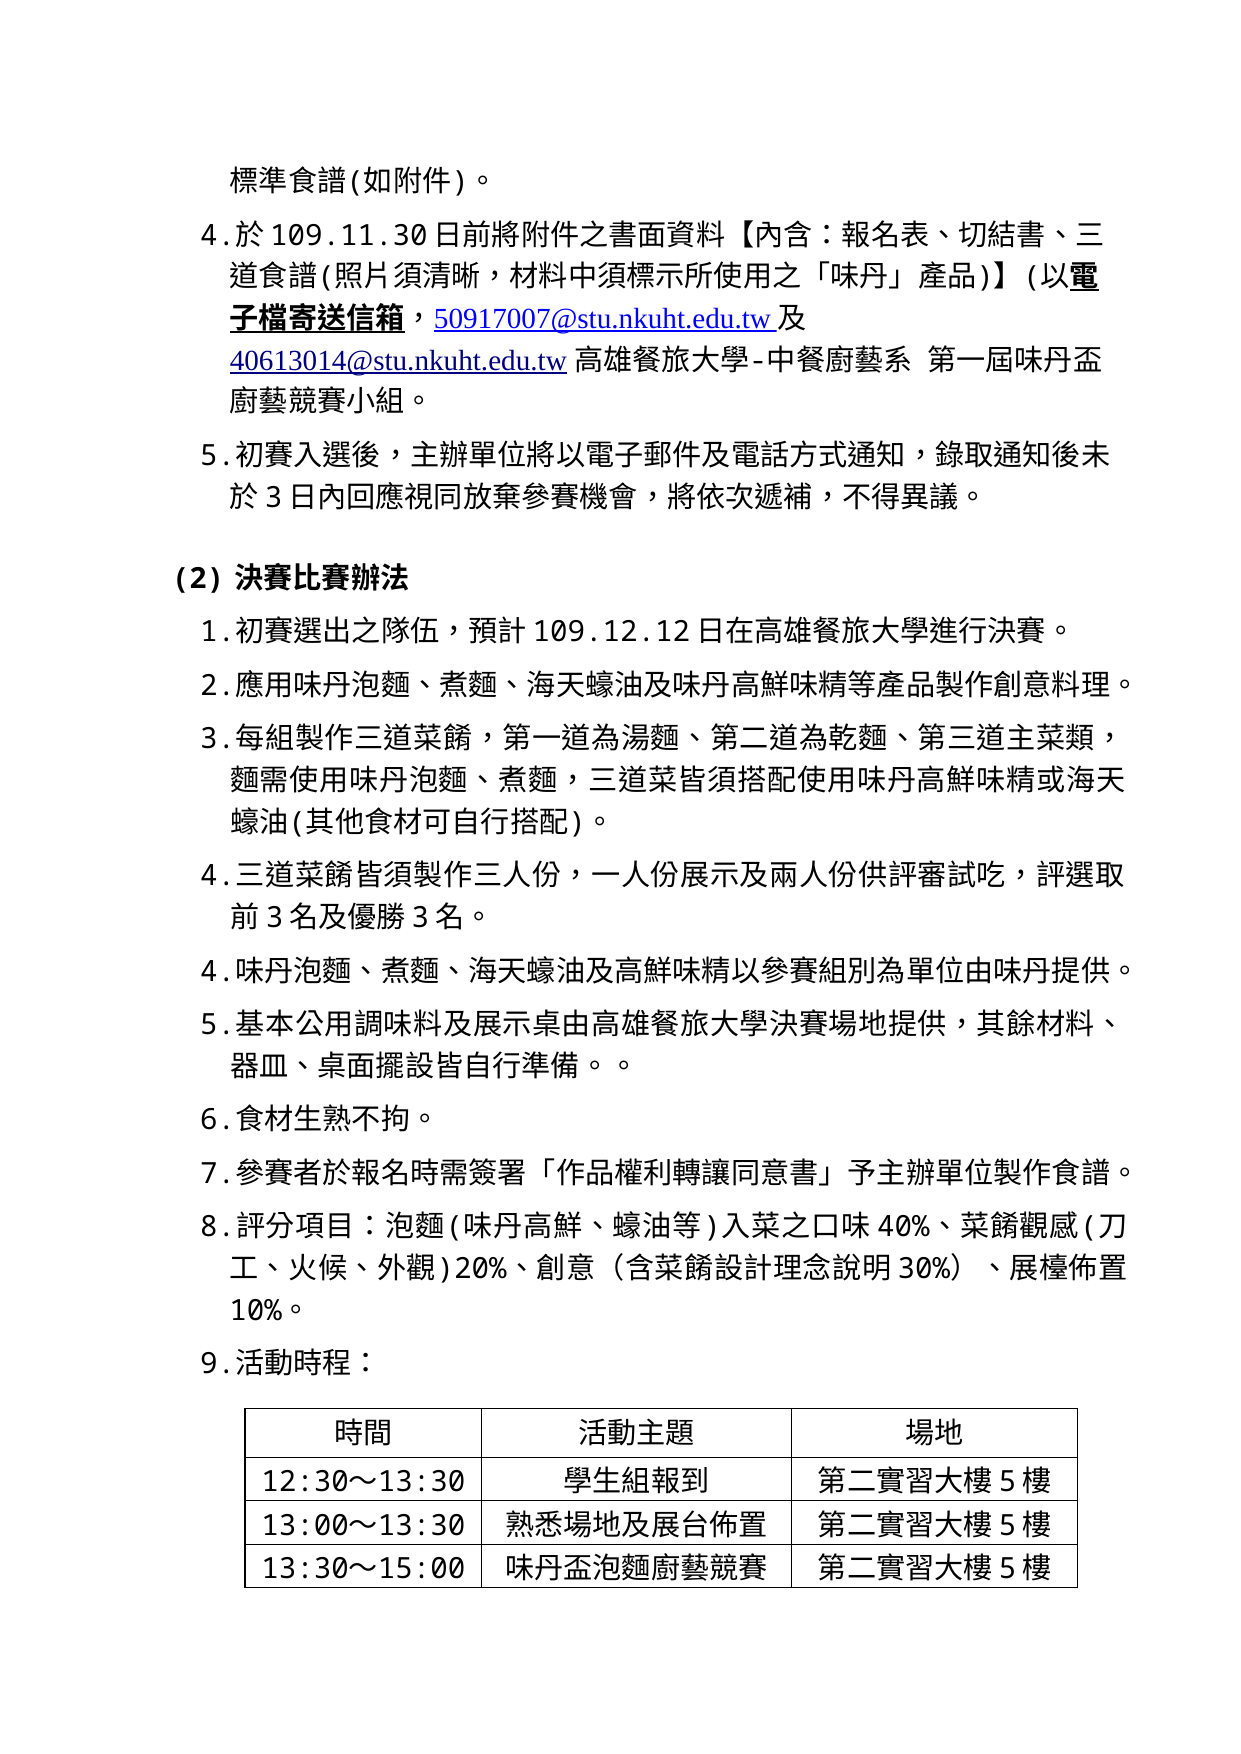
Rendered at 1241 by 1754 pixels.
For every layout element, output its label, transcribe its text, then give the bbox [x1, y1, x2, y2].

text 3.每組製作三道菜餚，第一道為湯麵、第二道為乾麵、第三道主菜類，麵需使用味丹泡麵、煮麵，三道菜皆須搭配使用味丹高鮮味精或海天蠔油(其他食材可自行搭配)。 [200, 716, 1128, 841]
table_header 場地 [792, 1409, 1077, 1457]
table_cell 第二實習大樓5樓 [792, 1501, 1077, 1543]
text 9.活動時程： [200, 1340, 1128, 1382]
list 決賽比賽辦法 [172, 555, 1128, 597]
text 標準食譜(如附件)。 [200, 158, 1128, 200]
text 1.初賽選出之隊伍，預計109.12.12日在高雄餐旅大學進行決賽。 [200, 608, 1128, 650]
table_header 時間 [246, 1409, 481, 1457]
table_cell 第二實習大樓5樓 [792, 1545, 1077, 1587]
text 8.評分項目：泡麵(味丹高鮮、蠔油等)入菜之口味40%、菜餚觀感(刀工、火候、外觀)20%、創意（含菜餚設計理念說明30%）、展檯佈置10%。 [200, 1203, 1128, 1328]
text 4.於109.11.30日前將附件之書面資料【內含：報名表、切結書、三道食譜(照片須清晰，材料中須標示所使用之「味丹」產品)】(以電子檔寄送信箱，50917007@stu.nkuht.edu.tw及40613014@stu.nkuht.edu.tw 高雄餐旅大學-中餐廚藝系 第一屆味丹盃廚藝競賽小組。 [200, 212, 1128, 420]
table_cell 熟悉場地及展台佈置 [482, 1501, 791, 1543]
text 6.食材生熟不拘。 [200, 1096, 1128, 1138]
text 5.基本公用調味料及展示桌由高雄餐旅大學決賽場地提供，其餘材料、器皿、桌面擺設皆自行準備。。 [200, 1001, 1128, 1084]
table_cell 味丹盃泡麵廚藝競賽 [482, 1545, 791, 1587]
table_cell 學生組報到 [482, 1458, 791, 1500]
text 7.參賽者於報名時需簽署「作品權利轉讓同意書」予主辦單位製作食譜。 [200, 1150, 1128, 1192]
text 2.應用味丹泡麵、煮麵、海天蠔油及味丹高鮮味精等產品製作創意料理。 [200, 662, 1128, 704]
table_cell 第二實習大樓5樓 [792, 1458, 1077, 1500]
table_cell 13:30～15:00 [246, 1545, 481, 1587]
table_header 活動主題 [482, 1409, 791, 1457]
text 4.三道菜餚皆須製作三人份，一人份展示及兩人份供評審試吃，評選取前3名及優勝3名。 [200, 852, 1128, 936]
table_cell 13:00～13:30 [246, 1501, 481, 1543]
text 4.味丹泡麵、煮麵、海天蠔油及高鮮味精以參賽組別為單位由味丹提供。 [200, 948, 1128, 989]
table_cell 12:30～13:30 [246, 1458, 481, 1500]
text 5.初賽入選後，主辦單位將以電子郵件及電話方式通知，錄取通知後未於3日內回應視同放棄參賽機會，將依次遞補，不得異議。 [200, 432, 1128, 515]
